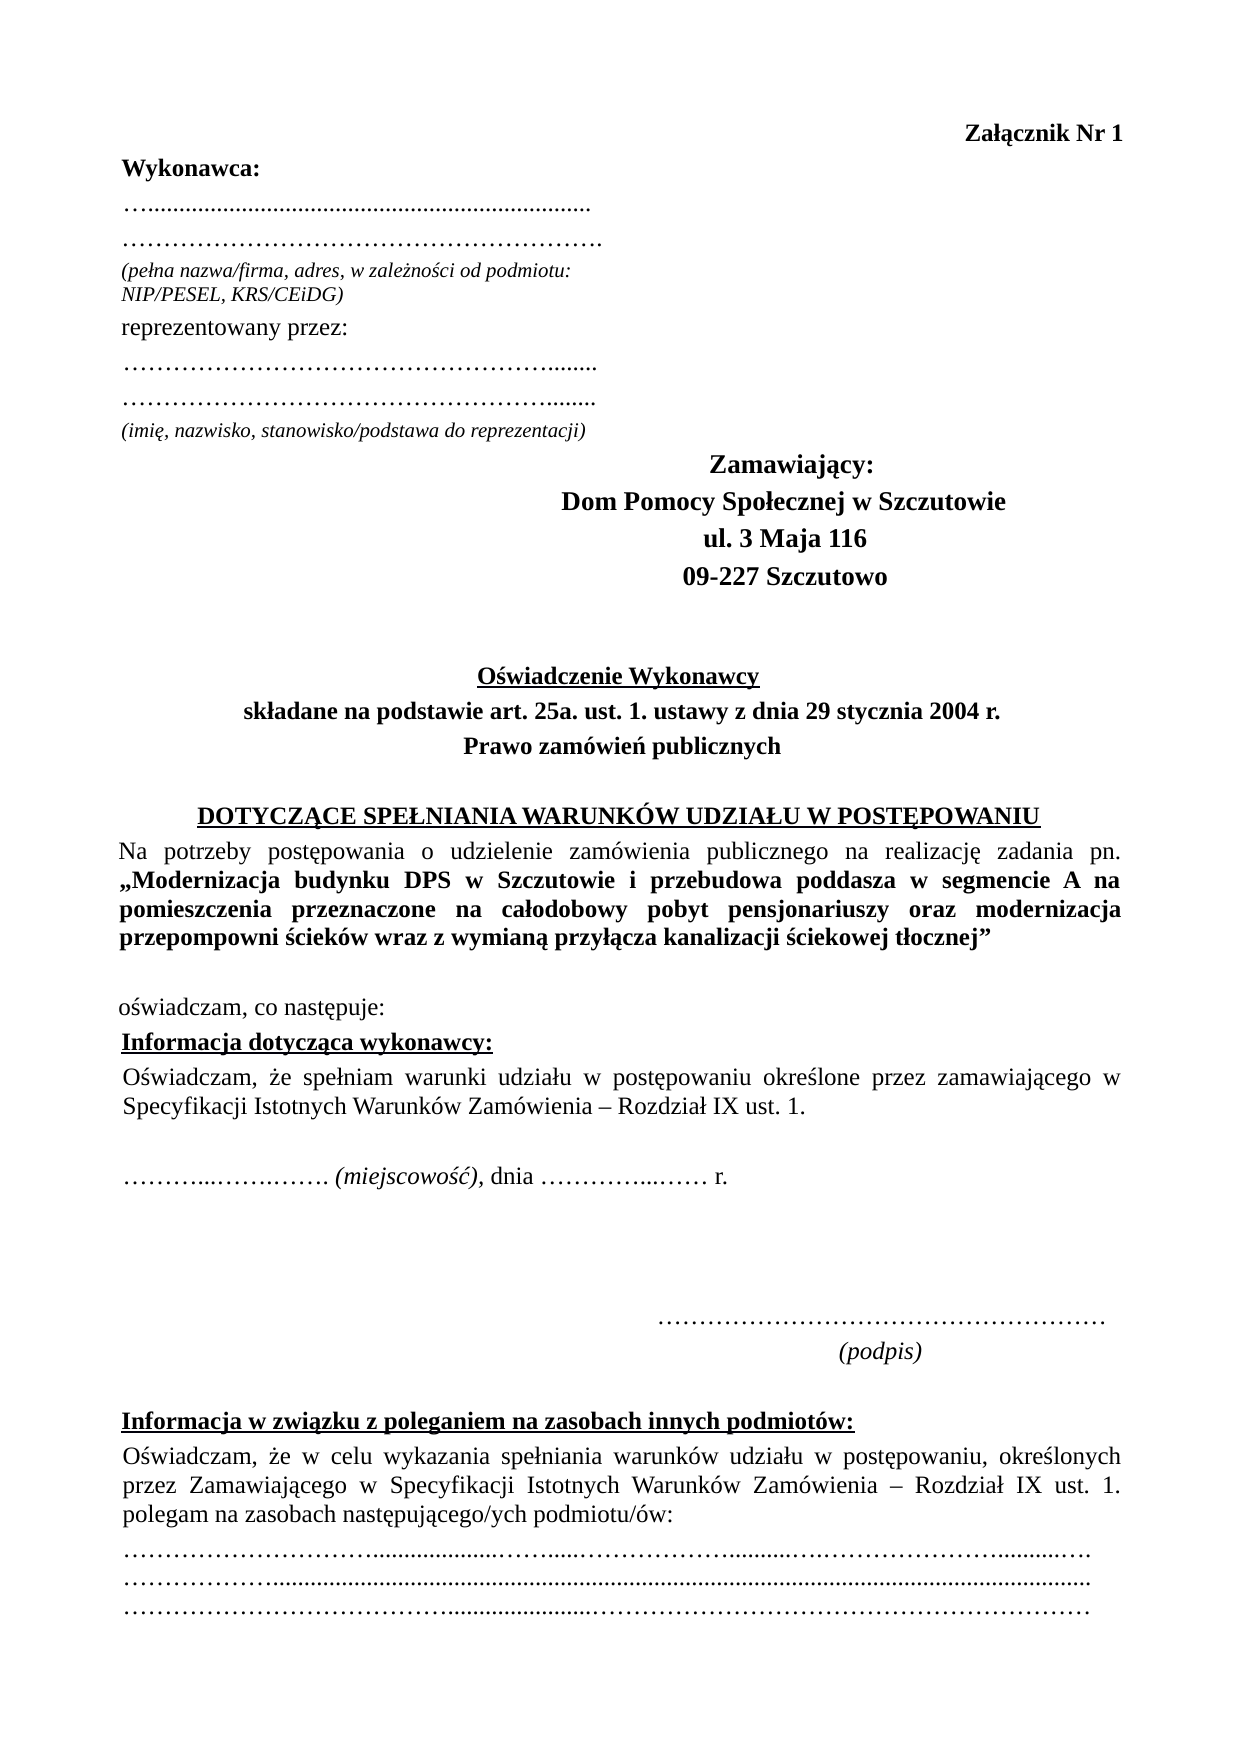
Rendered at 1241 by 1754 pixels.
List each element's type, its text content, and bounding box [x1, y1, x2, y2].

text …………………………………………………. [121, 223, 638, 252]
text Oświadczam, że spełniam warunki udziału w postępowaniu określone przez zamawiającego w Specyfikacji Istotnych Warunków Zamówienia – Rozdział IX ust. 1. [122, 1062, 1122, 1120]
subtitle składane na podstawie art. 25a. ust. 1. ustawy z dnia 29 stycznia 2004 r. [164, 696, 1080, 725]
text ul. 3 Maja 116 [118, 523, 1122, 554]
text ……………………………………………........ [122, 347, 1122, 376]
text (pełna nazwa/firma, adres, w zależności od podmiotu: NIP/PESEL, KRS/CEiDG) [121, 258, 638, 306]
subtitle DOTYCZĄCE SPEŁNIANIA WARUNKÓW UDZIAŁU W POSTĘPOWANIU [119, 801, 1118, 830]
text Oświadczenie Wykonawcy [118, 661, 1118, 690]
subtitle Prawo zamówień publicznych [164, 731, 1080, 760]
text Informacja w związku z poleganiem na zasobach innych podmiotów: [121, 1406, 1122, 1435]
text oświadczam, co następuje: [118, 992, 1122, 1021]
text ………...…….……. (miejscowość), dnia …………...…… r. [122, 1161, 1122, 1190]
text ……………………………………………… [650, 1301, 1113, 1330]
text (podpis) [650, 1336, 1113, 1365]
text 09-227 Szczutowo [118, 560, 1122, 620]
text reprezentowany przez: [121, 312, 638, 341]
text Dom Pomocy Społecznej w Szczutowie [118, 485, 1122, 516]
text …………………………....................…….....………………..........….…………………..........….………………...................................................................................................................................………………………………….......................…………………………………………………… [122, 1534, 1122, 1620]
text (imię, nazwisko, stanowisko/podstawa do reprezentacji) [121, 417, 707, 442]
text Na potrzeby postępowania o udzielenie zamówienia publicznego na realizację zadania pn. „Modernizacja budynku DPS w Szczutowie i przebudowa poddasza w segmencie A na pomieszczenia przeznaczone na całodobowy pobyt pensjonariuszy oraz modernizacja przepompowni ścieków wraz z wymianą przyłącza kanalizacji ściekowej tłocznej” [118, 836, 1122, 951]
text Załącznik Nr 1 [121, 118, 1123, 147]
text Oświadczam, że w celu wykazania spełniania warunków udziału w postępowaniu, określonych przez Zamawiającego w Specyfikacji Istotnych Warunków Zamówienia – Rozdział IX ust. 1. polegam na zasobach następującego/ych podmiotu/ów: [122, 1441, 1122, 1527]
text Wykonawca: [121, 153, 1122, 182]
text Informacja dotycząca wykonawcy: [121, 1027, 1122, 1056]
text …....................................................................... [122, 188, 1122, 217]
text Zamawiający: [118, 448, 1122, 479]
text ……………………………………………........ [121, 382, 707, 411]
